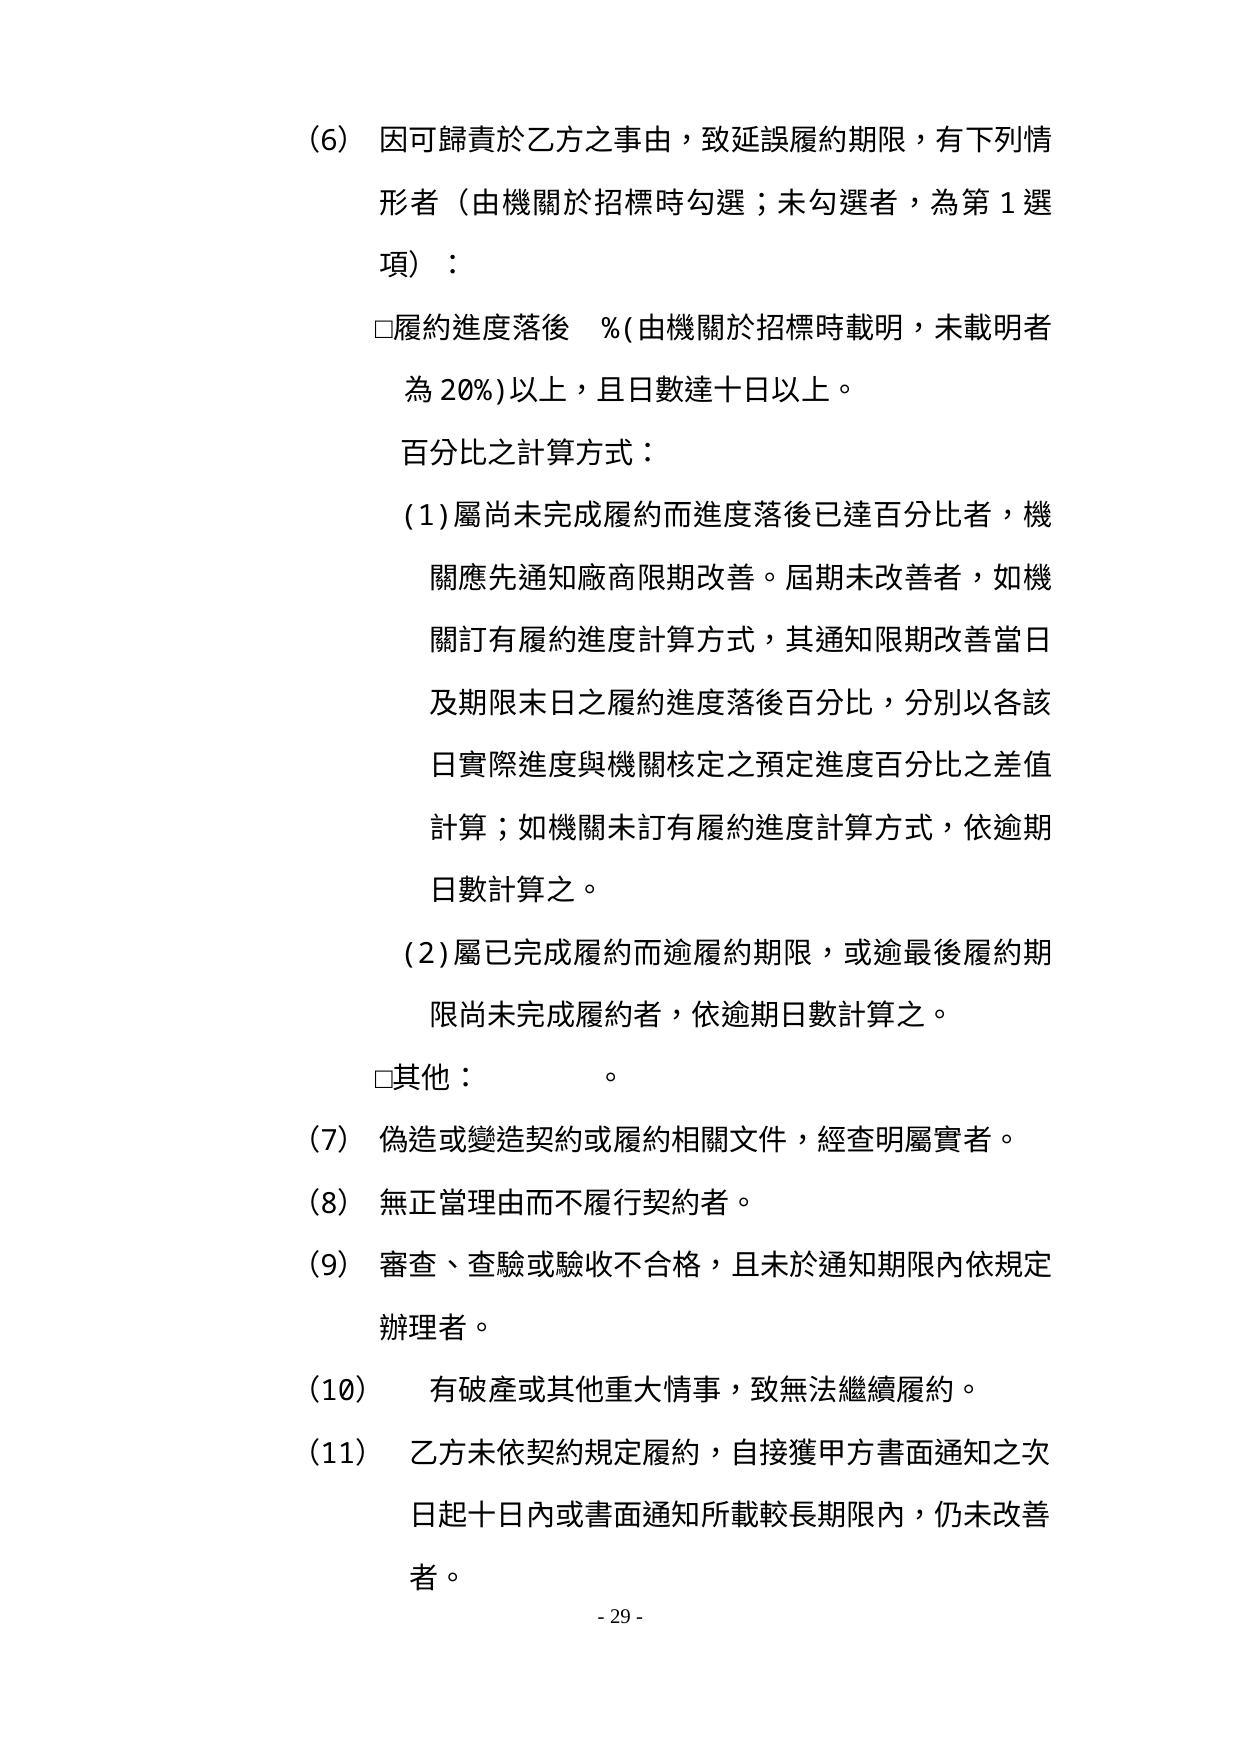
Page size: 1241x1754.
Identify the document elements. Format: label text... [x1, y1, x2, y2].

list 審查、查驗或驗收不合格，且未於通知期限內依規定辦理者。 [291, 1221, 1053, 1346]
text (2)屬已完成履約而逾履約期限，或逾最後履約期限尚未完成履約者，依逾期日數計算之。 [400, 909, 1053, 1034]
text (1)屬尚未完成履約而進度落後已達百分比者，機關應先通知廠商限期改善。屆期未改善者，如機關訂有履約進度計算方式，其通知限期改善當日及期限末日之履約進度落後百分比，分別以各該日實際進度與機關核定之預定進度百分比之差值計算；如機關未訂有履約進度計算方式，依逾期日數計算之。 [400, 471, 1053, 909]
list 有破產或其他重大情事，致無法繼續履約。 [291, 1346, 1053, 1409]
list 因可歸責於乙方之事由，致延誤履約期限，有下列情形者（由機關於招標時勾選；未勾選者，為第1選項）： [291, 96, 1053, 284]
list 無正當理由而不履行契約者。 [291, 1159, 1053, 1221]
list 偽造或變造契約或履約相關文件，經查明屬實者。 [291, 1096, 1053, 1159]
text □其他： 。 [375, 1034, 1053, 1096]
list 乙方未依契約規定履約，自接獲甲方書面通知之次日起十日內或書面通知所載較長期限內，仍未改善者。 [291, 1409, 1053, 1596]
text □履約進度落後 %(由機關於招標時載明，未載明者為20%)以上，且日數達十日以上。 [375, 284, 1053, 409]
text 百分比之計算方式： [400, 409, 1053, 471]
